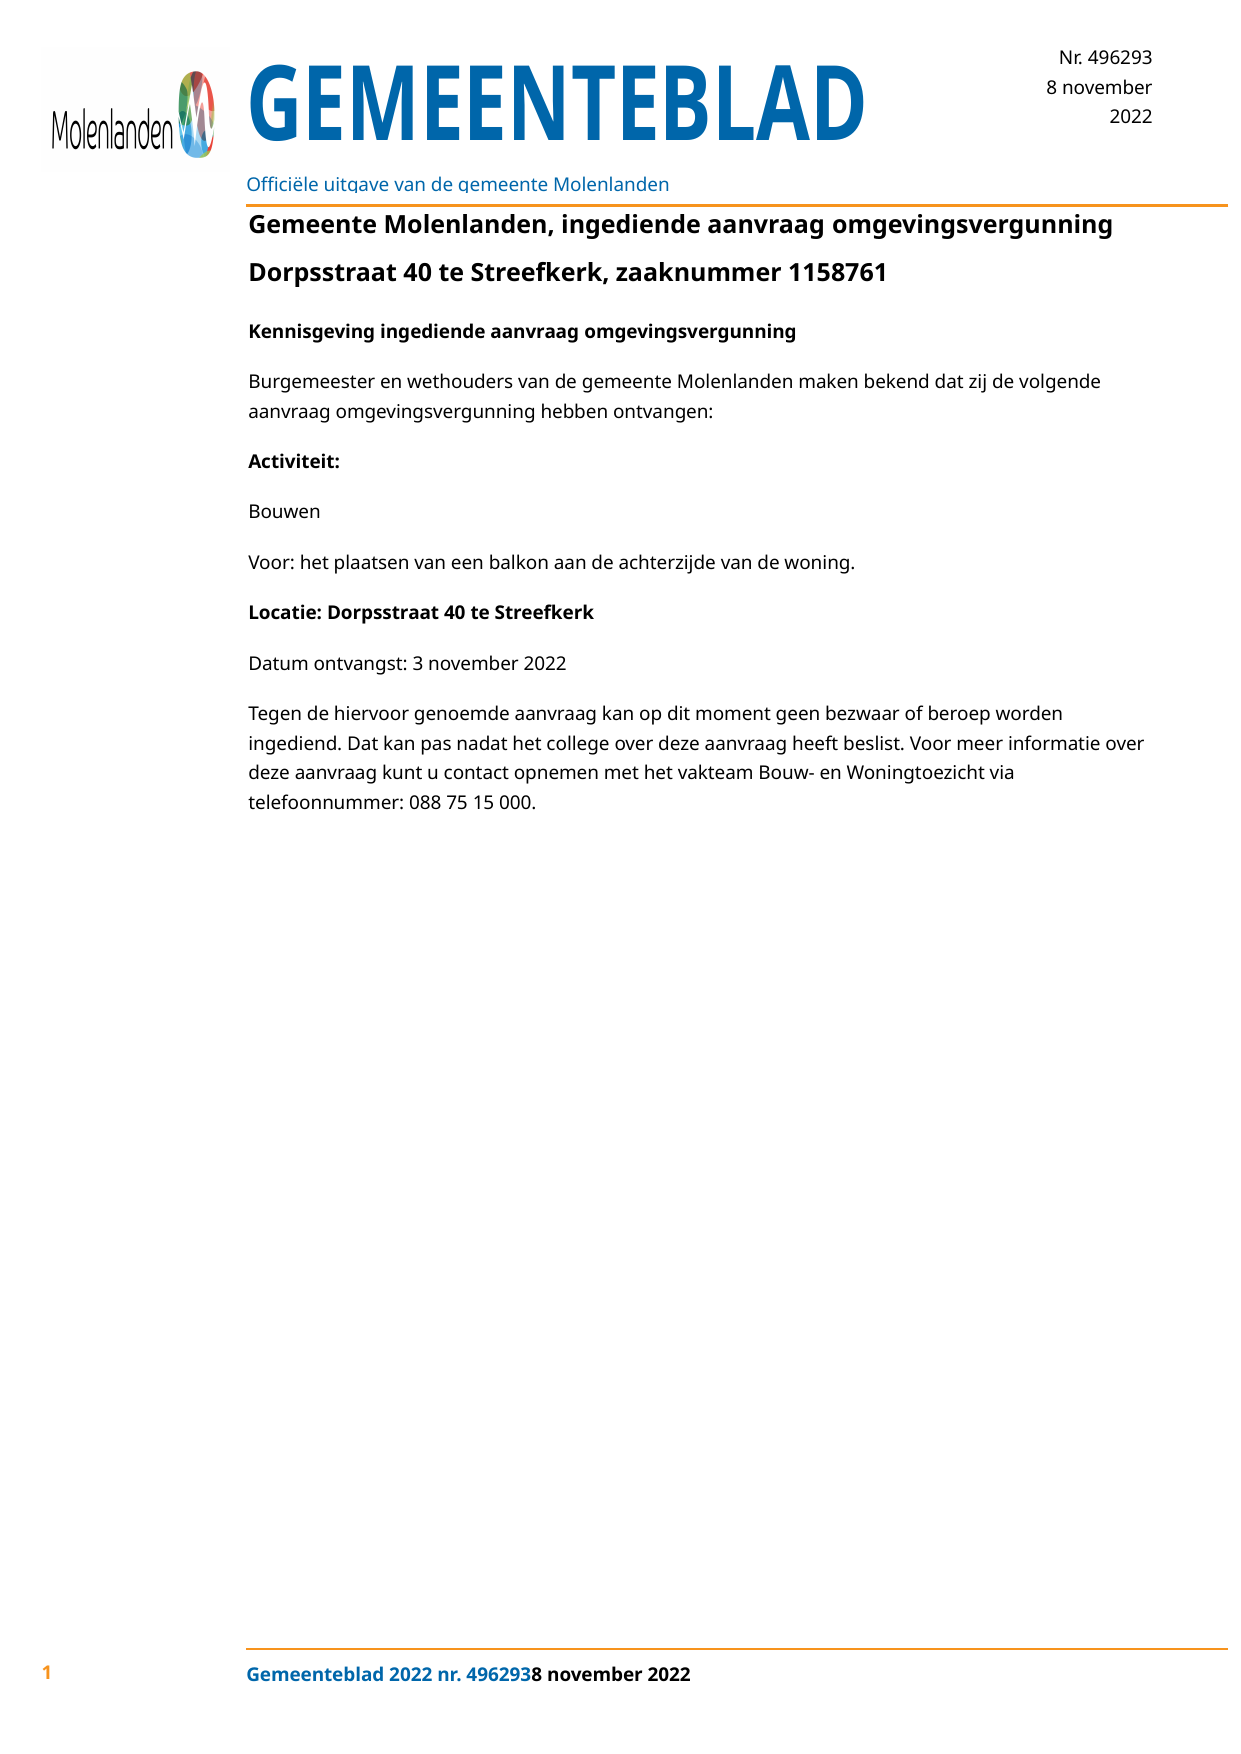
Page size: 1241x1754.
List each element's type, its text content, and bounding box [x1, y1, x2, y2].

text Kennisgeving ingediende aanvraag omgevingsvergunning [248, 318, 1152, 344]
text Locatie: Dorpsstraat 40 te Streefkerk [248, 599, 1152, 625]
picture [41, 47, 231, 172]
text Gemeente Molenlanden, ingediende aanvraag omgevingsvergunning Dorpsstraat 40 te Streefkerk, zaaknummer 1158761 [248, 207, 1152, 288]
text Bouwen [248, 499, 1152, 524]
text Activiteit: [248, 448, 1152, 474]
text Voor: het plaatsen van een balkon aan de achterzijde van de woning. [248, 549, 1152, 575]
text Burgemeester en wethouders van de gemeente Molenlanden maken bekend dat zij de volgende aanvraag omgevingsvergunning hebben ontvangen: [248, 368, 1152, 424]
text Datum ontvangst: 3 november 2022 [248, 650, 1152, 676]
text Tegen de hiervoor genoemde aanvraag kan op dit moment geen bezwaar of beroep worden ingediend. Dat kan pas nadat het college over deze aanvraag heeft beslist. Voor meer informatie over deze aanvraag kunt u contact opnemen met het vakteam Bouw- en Woningtoezicht via telefoonnummer: 088 75 15 000. [248, 700, 1152, 815]
